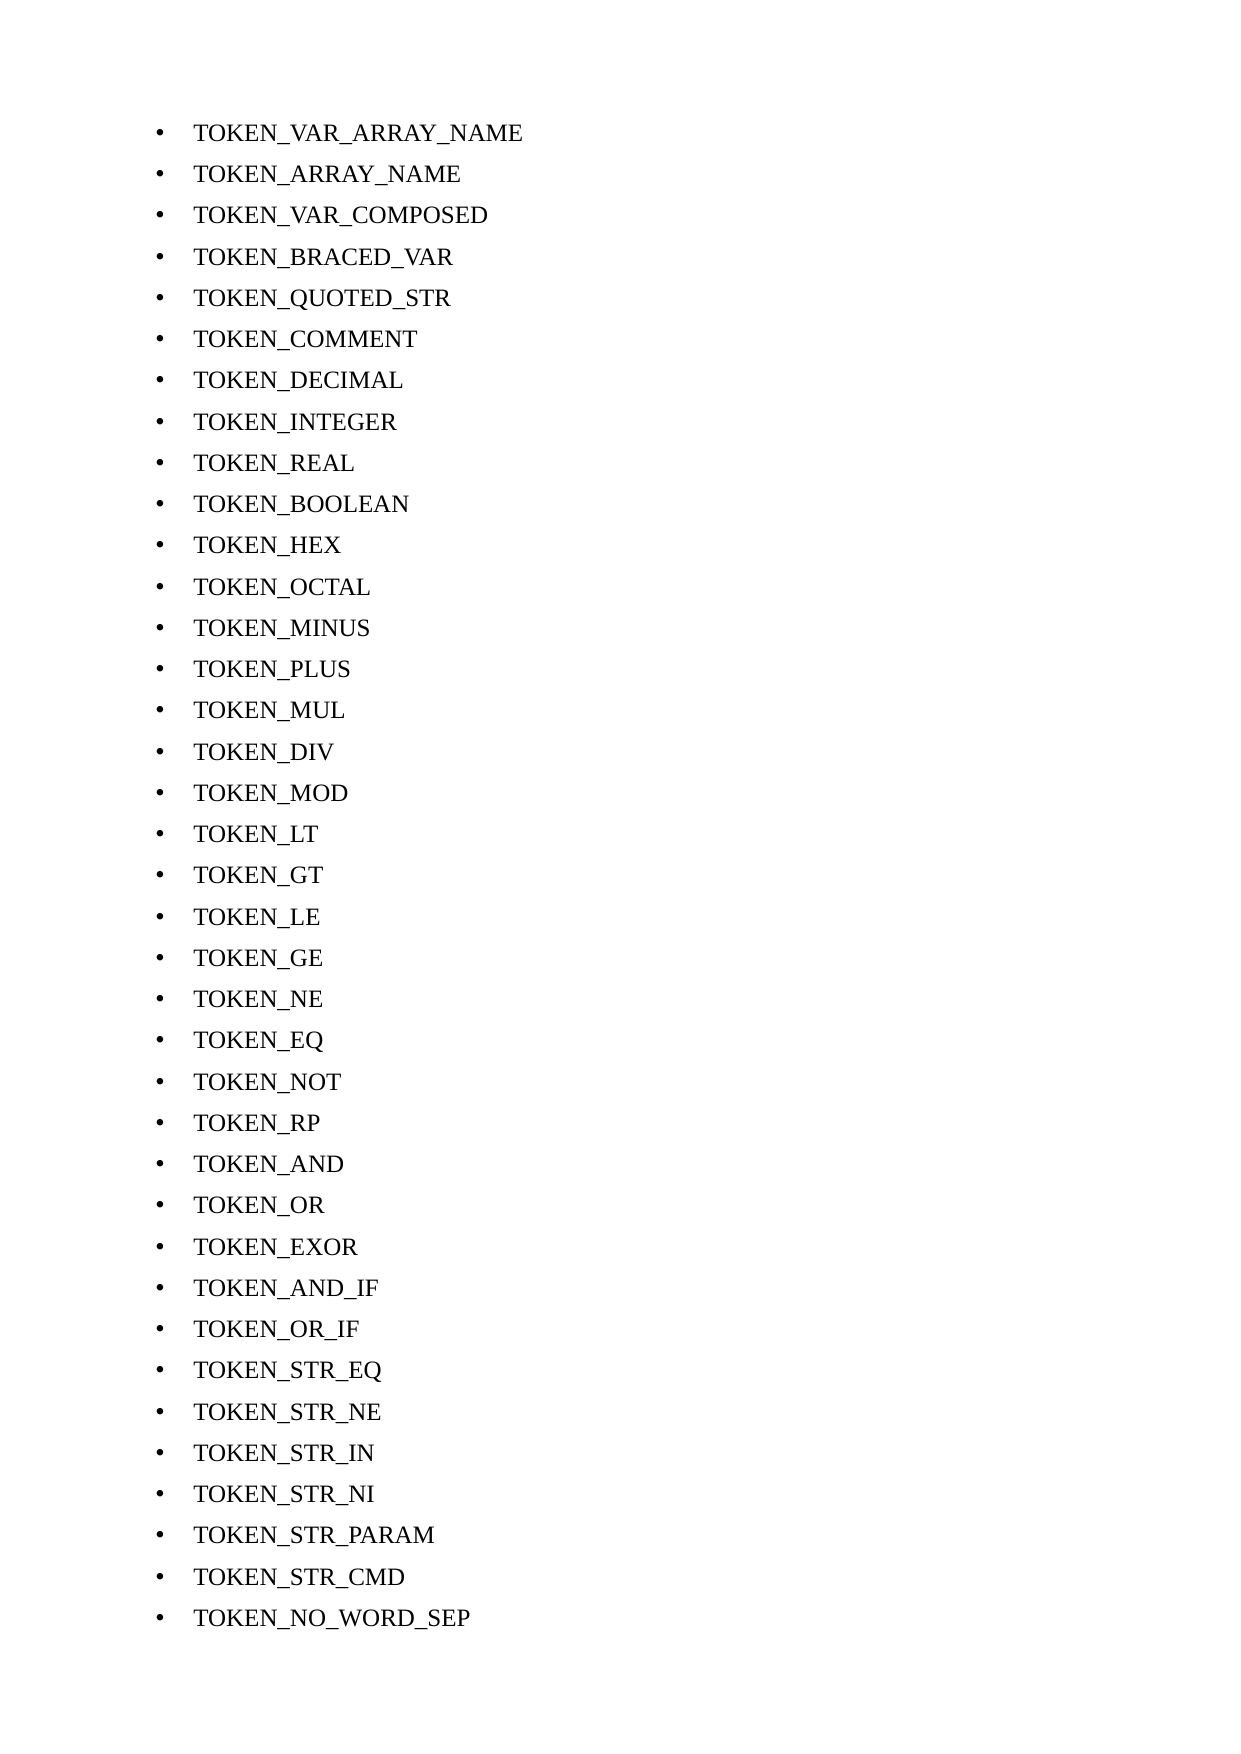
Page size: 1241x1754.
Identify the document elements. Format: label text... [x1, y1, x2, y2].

list TOKEN_RP [156, 1108, 1122, 1137]
list TOKEN_AND_IF [156, 1273, 1122, 1302]
list TOKEN_OR_IF [156, 1314, 1122, 1343]
list TOKEN_GT [156, 861, 1122, 889]
list TOKEN_COMMENT [156, 324, 1122, 353]
list TOKEN_BOOLEAN [156, 489, 1122, 518]
list TOKEN_STR_PARAM [156, 1521, 1122, 1549]
list TOKEN_LT [156, 819, 1122, 848]
list TOKEN_ARRAY_NAME [156, 159, 1122, 188]
list TOKEN_STR_NE [156, 1397, 1122, 1426]
list TOKEN_VAR_ARRAY_NAME [156, 118, 1122, 147]
list TOKEN_GE [156, 943, 1122, 972]
list TOKEN_STR_NI [156, 1479, 1122, 1508]
list TOKEN_EXOR [156, 1232, 1122, 1261]
list TOKEN_EQ [156, 1026, 1122, 1054]
list TOKEN_NE [156, 984, 1122, 1013]
list TOKEN_INTEGER [156, 407, 1122, 436]
list TOKEN_AND [156, 1149, 1122, 1178]
list TOKEN_OR [156, 1191, 1122, 1219]
list TOKEN_MUL [156, 696, 1122, 724]
list TOKEN_VAR_COMPOSED [156, 201, 1122, 229]
list TOKEN_STR_IN [156, 1438, 1122, 1467]
list TOKEN_OCTAL [156, 572, 1122, 601]
list TOKEN_HEX [156, 531, 1122, 559]
list TOKEN_STR_CMD [156, 1562, 1122, 1591]
list TOKEN_STR_EQ [156, 1356, 1122, 1384]
list TOKEN_DECIMAL [156, 366, 1122, 394]
list TOKEN_NOT [156, 1067, 1122, 1096]
list TOKEN_DIV [156, 737, 1122, 766]
list TOKEN_REAL [156, 448, 1122, 477]
list TOKEN_LE [156, 902, 1122, 931]
list TOKEN_MOD [156, 778, 1122, 807]
list TOKEN_BRACED_VAR [156, 242, 1122, 271]
list TOKEN_NO_WORD_SEP [156, 1603, 1122, 1632]
list TOKEN_QUOTED_STR [156, 283, 1122, 312]
list TOKEN_MINUS [156, 613, 1122, 642]
list TOKEN_PLUS [156, 654, 1122, 683]
